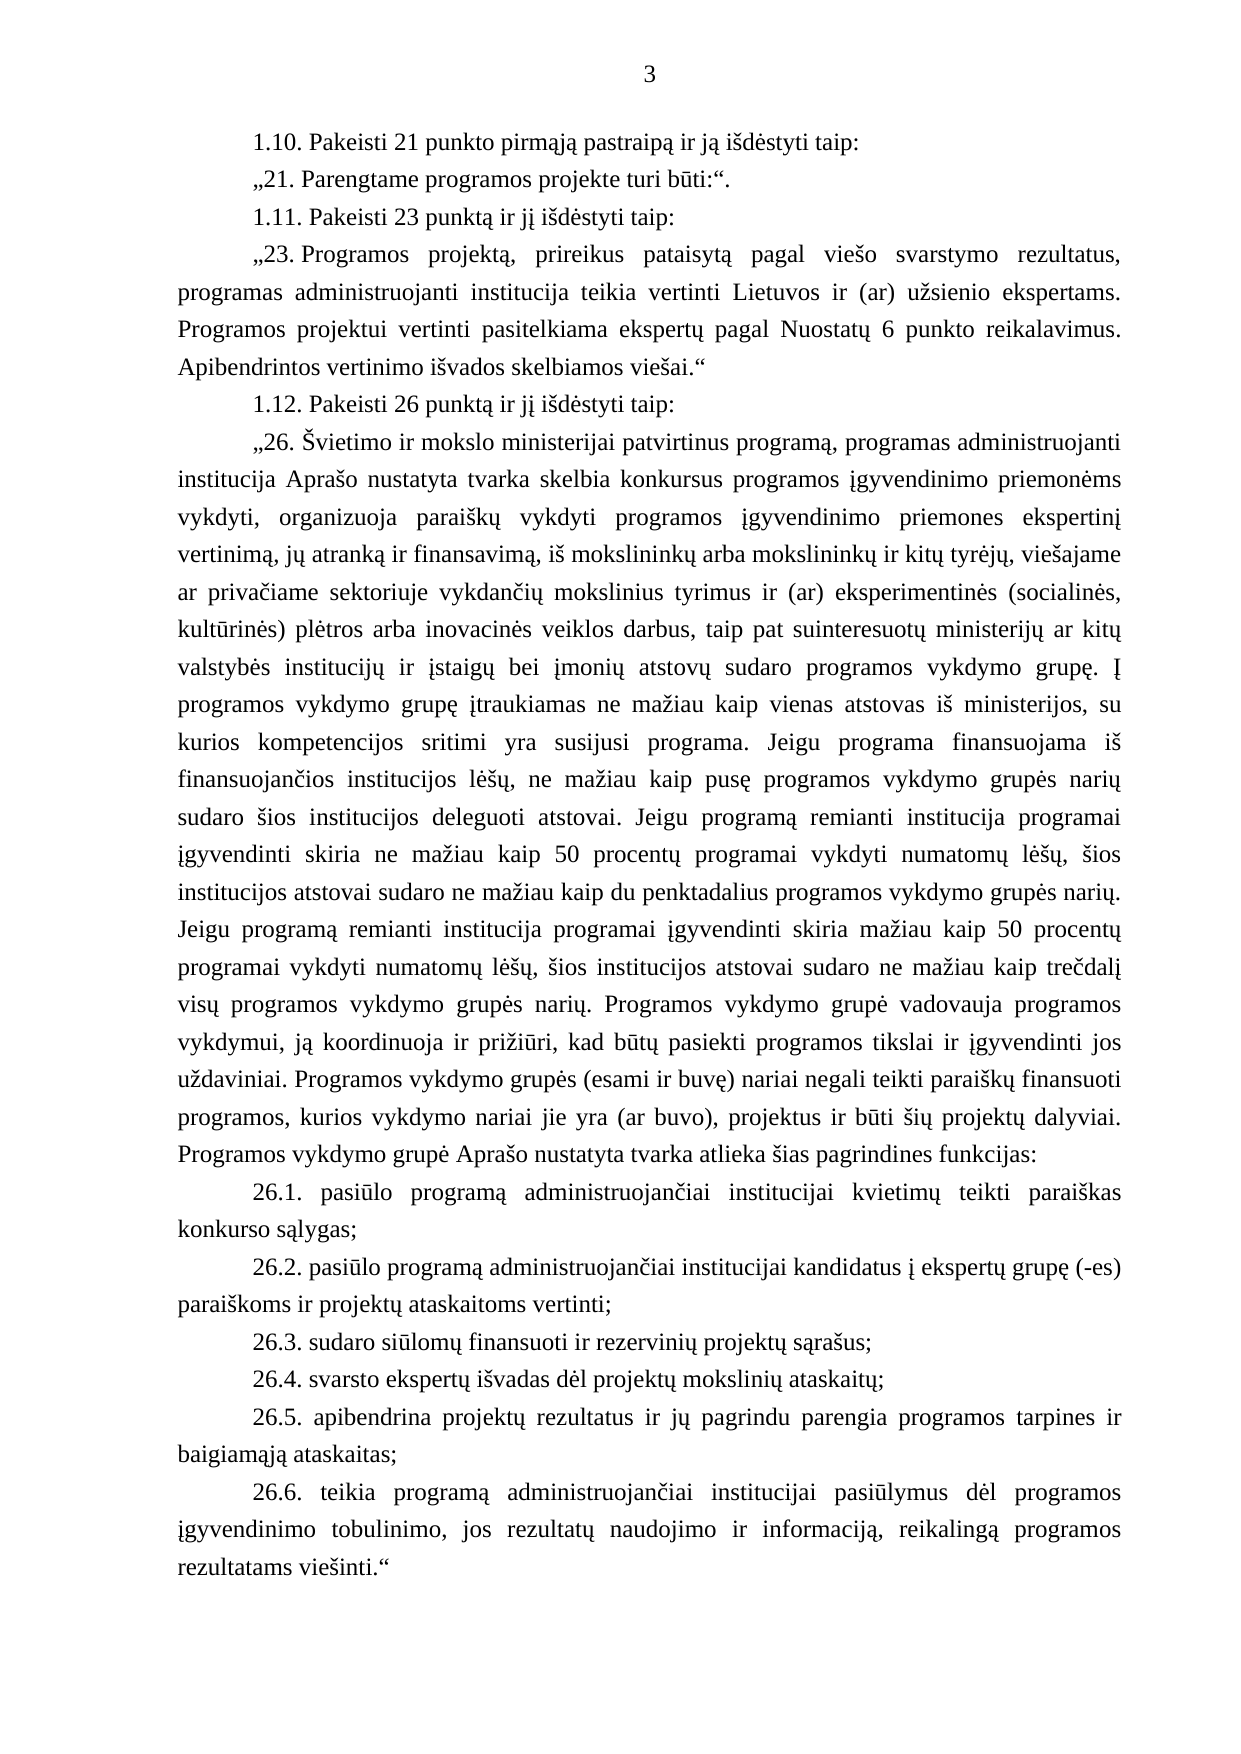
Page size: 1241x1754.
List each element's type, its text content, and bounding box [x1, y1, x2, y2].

text 26.6. teikia programą administruojančiai institucijai pasiūlymus dėl programos įgyvendinimo tobulinimo, jos rezultatų naudojimo ir informaciją, reikalingą programos rezultatams viešinti.“ [177, 1468, 1122, 1581]
text 26.4. svarsto ekspertų išvadas dėl projektų mokslinių ataskaitų; [177, 1356, 1122, 1393]
text 1.11. Pakeisti 23 punktą ir jį išdėstyti taip: [177, 193, 1122, 231]
text 1.10. Pakeisti 21 punkto pirmąją pastraipą ir ją išdėstyti taip: [177, 118, 1122, 156]
text „23. Programos projektą, prireikus pataisytą pagal viešo svarstymo rezultatus, programas administruojanti institucija teikia vertinti Lietuvos ir (ar) užsienio ekspertams. Programos projektui vertinti pasitelkiama ekspertų pagal Nuostatų 6 punkto reikalavimus. Apibendrintos vertinimo išvados skelbiamos viešai.“ [177, 231, 1122, 381]
text 26.3. sudaro siūlomų finansuoti ir rezervinių projektų sąrašus; [177, 1318, 1122, 1356]
text „26. Švietimo ir mokslo ministerijai patvirtinus programą, programas administruojanti institucija Aprašo nustatyta tvarka skelbia konkursus programos įgyvendinimo priemonėms vykdyti, organizuoja paraiškų vykdyti programos įgyvendinimo priemones ekspertinį vertinimą, jų atranką ir finansavimą, iš mokslininkų arba mokslininkų ir kitų tyrėjų, viešajame ar privačiame sektoriuje vykdančių mokslinius tyrimus ir (ar) eksperimentinės (socialinės, kultūrinės) plėtros arba inovacinės veiklos darbus, taip pat suinteresuotų ministerijų ar kitų valstybės institucijų ir įstaigų bei įmonių atstovų sudaro programos vykdymo grupę. Į programos vykdymo grupę įtraukiamas ne mažiau kaip vienas atstovas iš ministerijos, su kurios kompetencijos sritimi yra susijusi programa. Jeigu programa finansuojama iš finansuojančios institucijos lėšų, ne mažiau kaip pusę programos vykdymo grupės narių sudaro šios institucijos deleguoti atstovai. Jeigu programą remianti institucija programai įgyvendinti skiria ne mažiau kaip 50 procentų programai vykdyti numatomų lėšų, šios institucijos atstovai sudaro ne mažiau kaip du penktadalius programos vykdymo grupės narių. Jeigu programą remianti institucija programai įgyvendinti skiria mažiau kaip 50 procentų programai vykdyti numatomų lėšų, šios institucijos atstovai sudaro ne mažiau kaip trečdalį visų programos vykdymo grupės narių. Programos vykdymo grupė vadovauja programos vykdymui, ją koordinuoja ir prižiūri, kad būtų pasiekti programos tikslai ir įgyvendinti jos uždaviniai. Programos vykdymo grupės (esami ir buvę) nariai negali teikti paraiškų finansuoti programos, kurios vykdymo nariai jie yra (ar buvo), projektus ir būti šių projektų dalyviai. Programos vykdymo grupė Aprašo nustatyta tvarka atlieka šias pagrindines funkcijas: [177, 418, 1122, 1168]
text 1.12. Pakeisti 26 punktą ir jį išdėstyti taip: [177, 381, 1122, 418]
text „21. Parengtame programos projekte turi būti:“. [177, 156, 1122, 193]
text 26.1. pasiūlo programą administruojančiai institucijai kvietimų teikti paraiškas konkurso sąlygas; [177, 1168, 1122, 1243]
text 26.5. apibendrina projektų rezultatus ir jų pagrindu parengia programos tarpines ir baigiamąją ataskaitas; [177, 1393, 1122, 1468]
text 26.2. pasiūlo programą administruojančiai institucijai kandidatus į ekspertų grupę (-es) paraiškoms ir projektų ataskaitoms vertinti; [177, 1243, 1122, 1318]
